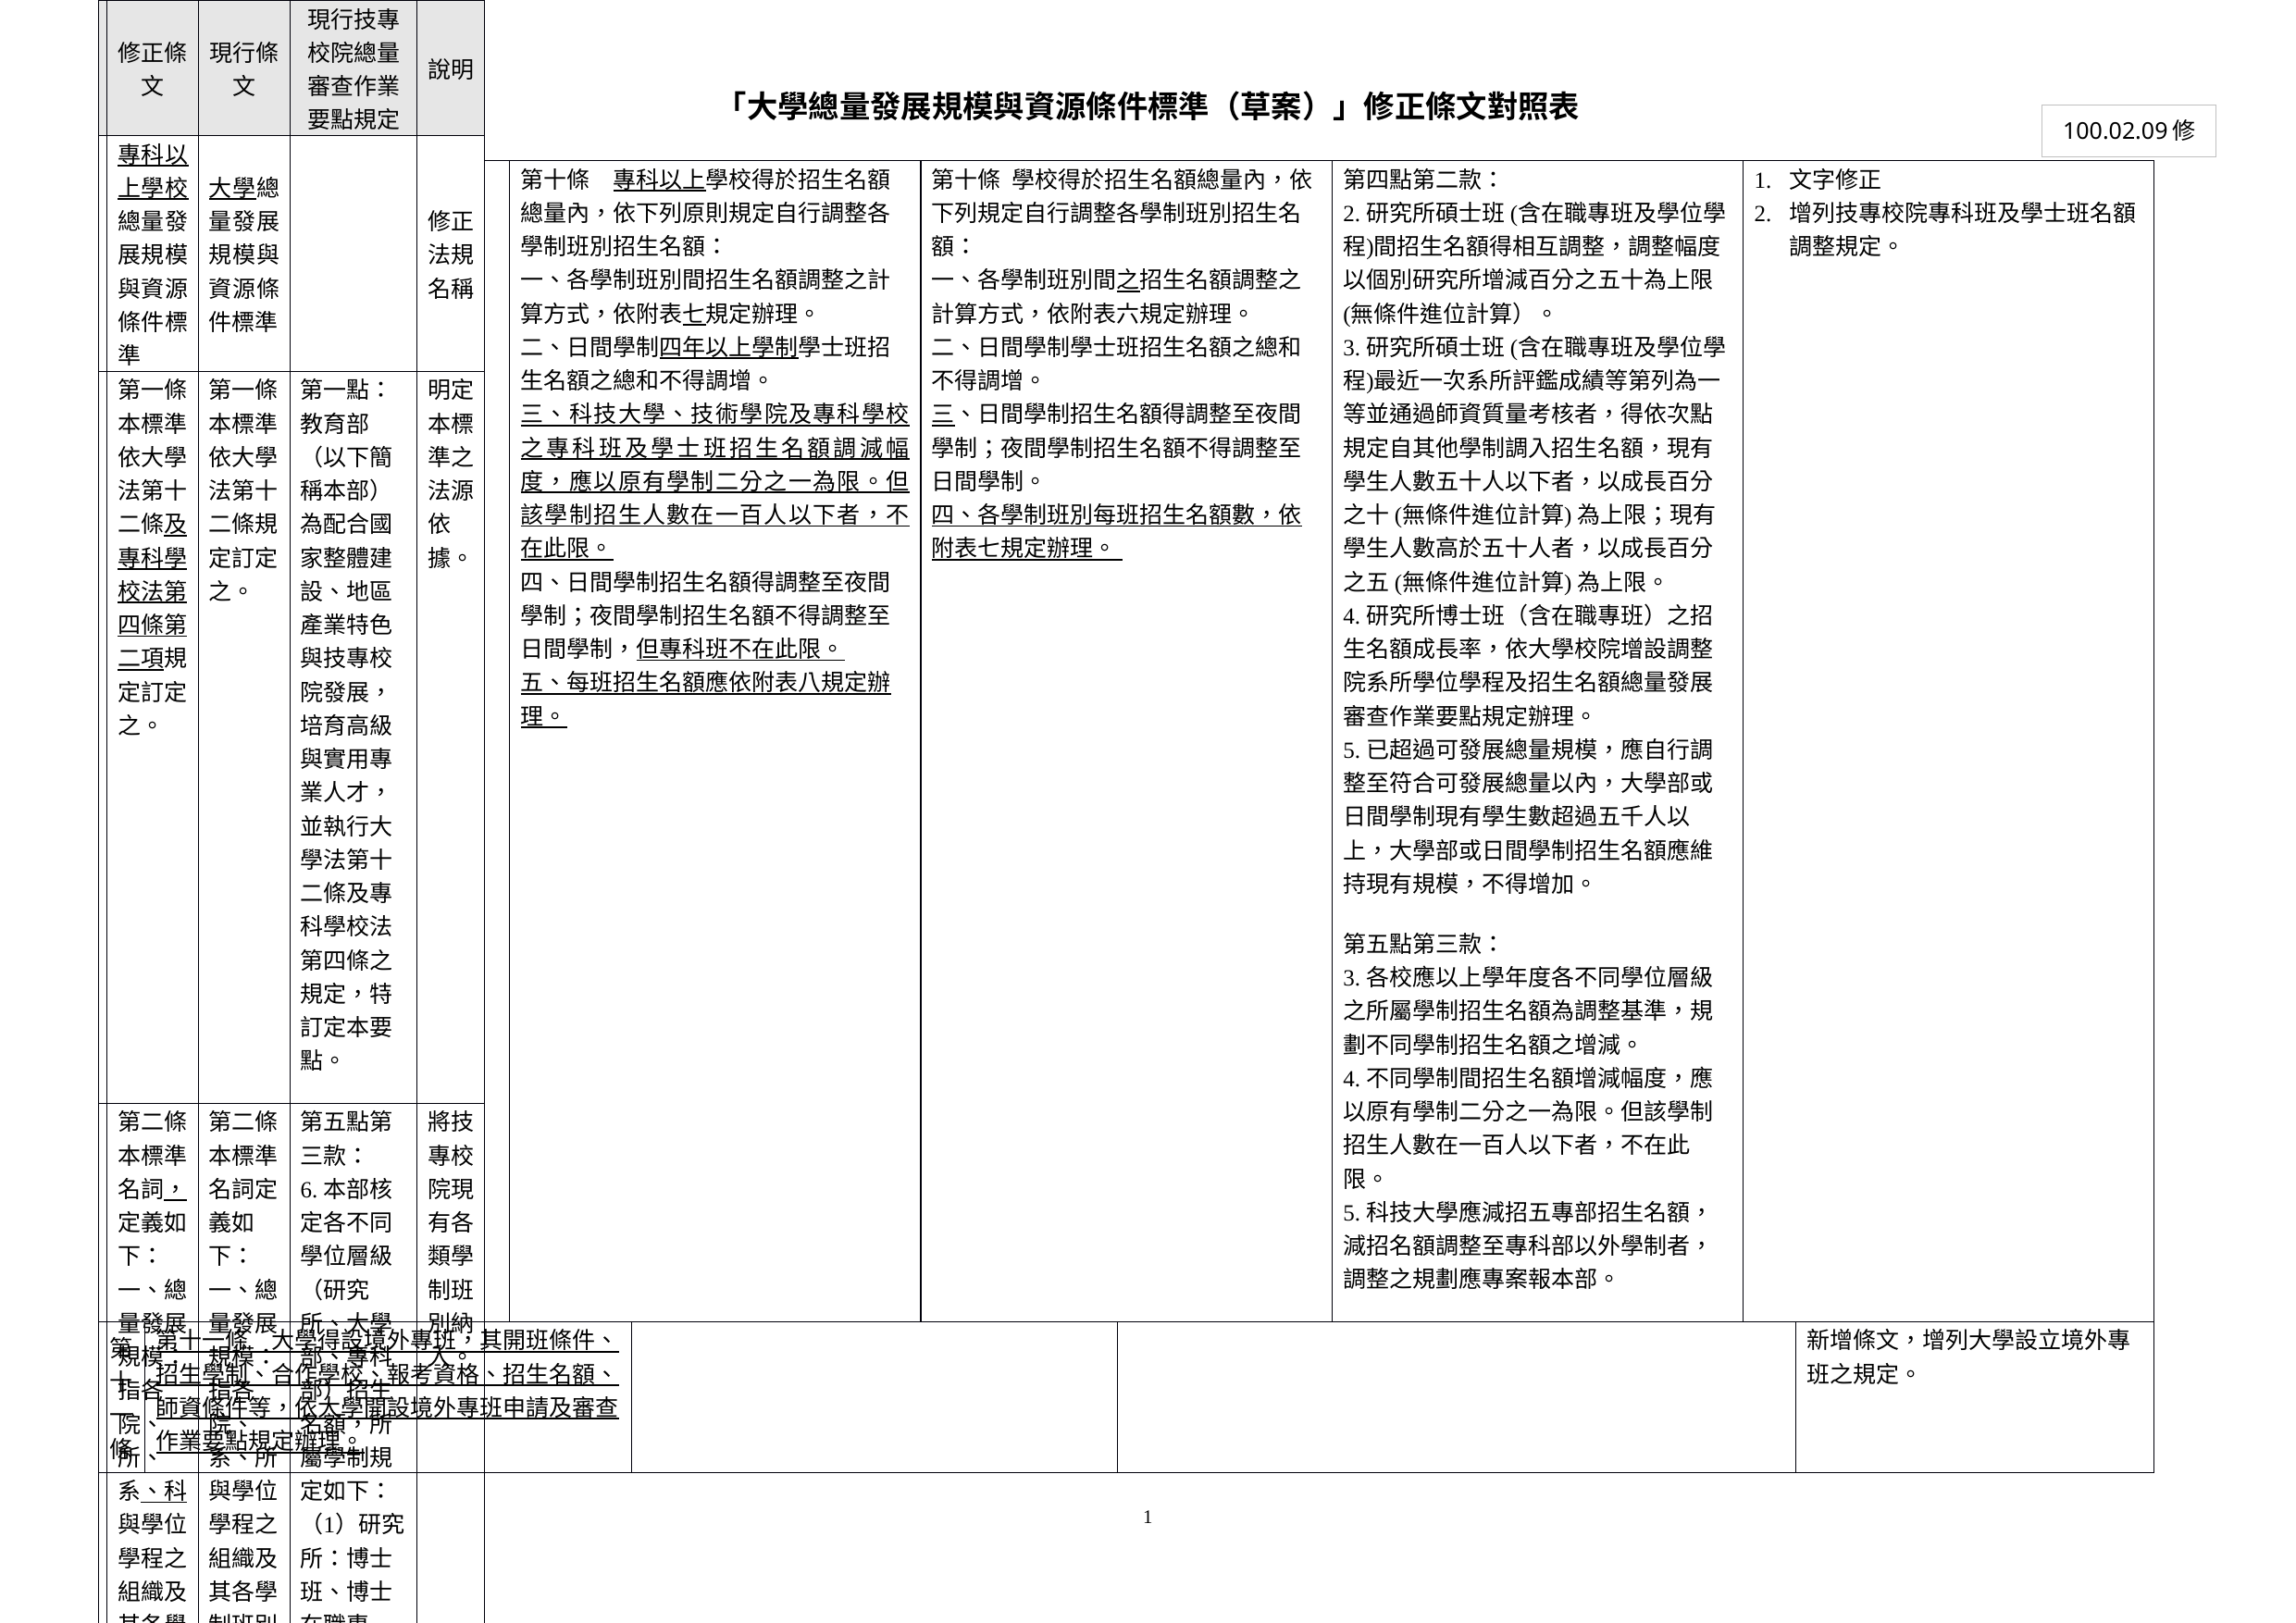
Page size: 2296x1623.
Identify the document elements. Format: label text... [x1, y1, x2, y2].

table_cell 第二條 本標準名詞定義如下： 一、總量發展規模：指各院、系、所與學位學程之組織及其各學制班別之全校學生人數總和。 二、資源條件：指各院、系、所與學位學程之師資質量、申請增設各學制班別之評鑑成績、設立年限、師資結構、學術條件，與學校之生師比值、校舍建築面積及各學制班別間招生名額調整等。 三、招生名額總量：指各院、系、所及學位學程之各學制班別招生名額之總和。 四、學制班別：指日間學制學士班、碩士班、博士班及夜間學制學士班、碩士班；其均包括學位學程。 [199, 1104, 290, 1623]
table_cell 第二條 本標準名詞，定義如下： 一、總量發展規模：指各院、所、系、科與學位學程之組織及其各學制班別之全校學生人數總和。 二、資源條件：指各院、所、系、科與學位學程之師資質量、申請增設各學制班別之師資結構、學術條件、設立年限、評鑑成績，與學校之生師比值、校舍建築面積及各學制班別間招生名額調整等。 三、招生名額總量：指各院、所、系、科與學位學程之各學制班別招生名額之總和。 四、學制班別：指日間學制專科班（含五年制、二年制）、學士班（含四年制以上學制、二年制）、碩士班、博士班及夜間學制專科班（二年制）、學士班（含四年以上學制、二年制）、進修專校、進修學院、碩士班；除專科班外，均包括學位學程。 [107, 1104, 198, 1623]
table_cell 第五點第三款： 6. 本部核定各不同學位層級（研究所、大學部、專科部）招生名額，所屬學制規定如下： （1）研究所：博士班、博士在職專班、碩士班及碩士在職專班。 （2）大學部：四技日間部、四技進修部(含在職專班)、二技日間部、二技進修部(含在職專班)及二技進修學院。 （3）專科部：五專日間部、二專日間部、二專夜間部（含在職專班）及二專進修專校。 [291, 1104, 416, 1623]
table_cell 大學總量發展規模與資源條件標準 [199, 136, 290, 371]
table_cell 專科以上學校總量發展規模與資源條件標準 [107, 136, 198, 371]
table_header 第十條 [485, 161, 509, 1321]
table_cell 將技專校院現有各類學制班別納入。 [417, 1104, 484, 1623]
table_cell 第一條 本標準依大學法第十二條規定訂定之。 [199, 372, 290, 1103]
text 一、本文 [485, 127, 2186, 160]
table_header 文字修正 增列技專校院專科班及學士班名額調整規定。 [1744, 161, 2153, 1321]
table_header 修正條文 [107, 1, 198, 135]
text 100.02.09修正 [2056, 112, 2202, 150]
table_cell 明定本標準之法源依據。 [417, 372, 484, 1103]
table_header 現行條文 [199, 1, 290, 135]
table_cell 第一條 [99, 372, 106, 1103]
table_cell 第二條 [99, 1104, 106, 1623]
table_cell 第一條 本標準依大學法第十二條及專科學校法第四條第二項規定訂定之。 [107, 372, 198, 1103]
table_header 現行技專校院總量審查作業要點規定 [291, 1, 416, 135]
table_header 說明 [417, 1, 484, 135]
table_cell 第十一條 大學得設境外專班，其開班條件、招生學制、合作學校、報考資格、招生名額、師資條件等，依大學開設境外專班申請及審查作業要點規定辦理。 [485, 1322, 631, 1472]
table_cell [291, 136, 416, 371]
table_cell 修正法規名稱 [417, 136, 484, 371]
table_cell 名稱 [99, 136, 106, 371]
table_header 第四點第二款： 2. 研究所碩士班 (含在職專班及學位學程)間招生名額得相互調整，調整幅度以個別研究所增減百分之五十為上限(無條件進位計算）。 3. 研究所碩士班 (含在職專班及學位學程)最近一次系所評鑑成績等第列為一等並通過師資質量考核者，得依次點規定自其他學制調入招生名額，現有學生人數五十人以下者，以成長百分之十 (無條件進位計算) 為上限；現有學生人數高於五十人者，以成長百分之五 (無條件進位計算) 為上限。 4. 研究所博士班（含在職專班）之招生名額成長率，依大學校院增設調整院系所學位學程及招生名額總量發展審查作業要點規定辦理。 5. 已超過可發展總量規模，應自行調整至符合可發展總量以內，大學部或日間學制現有學生數超過五千人以上，大學部或日間學制招生名額應維持現有規模，不得增加。 第五點第三款： 3. 各校應以上學年度各不同學位層級之所屬學制招生名額為調整基準，規劃不同學制招生名額之增減。 4. 不同學制間招生名額增減幅度，應以原有學制二分之一為限。但該學制招生人數在一百人以下者，不在此限。 5. 科技大學應減招五專部招生名額，減招名額調整至專科部以外學制者，調整之規劃應專案報本部。 [1333, 161, 1743, 1321]
table_cell [1118, 1322, 1795, 1472]
table_cell 新增條文，增列大學設立境外專班之規定。 [1796, 1322, 2153, 1472]
table_cell 第一點： 教育部（以下簡稱本部）為配合國家整體建設、地區產業特色與技專校院發展，培育高級與實用專業人才，並執行大學法第十二條及專科學校法第四條之規定，特訂定本要點。 [291, 372, 416, 1103]
table_header 第十條 專科以上學校得於招生名額總量內，依下列原則規定自行調整各學制班別招生名額： 一、各學制班別間招生名額調整之計算方式，依附表七規定辦理。 二、日間學制四年以上學制學士班招生名額之總和不得調增。 三、科技大學、技術學院及專科學校之專科班及學士班招生名額調減幅度，應以原有學制二分之一為限。但該學制招生人數在一百人以下者，不在此限。 四、日間學制招生名額得調整至夜間學制；夜間學制招生名額不得調整至日間學制，但專科班不在此限。 五、每班招生名額應依附表八規定辦理。 [510, 161, 920, 1321]
table_header 第十條 學校得於招生名額總量內，依下列規定自行調整各學制班別招生名額： 一、各學制班別間之招生名額調整之計算方式，依附表六規定辦理。 二、日間學制學士班招生名額之總和不得調增。 三、日間學制招生名額得調整至夜間學制；夜間學制招生名額不得調整至日間學制。 四、各學制班別每班招生名額數，依附表七規定辦理。 [922, 161, 1332, 1321]
table_cell [632, 1322, 1117, 1472]
table_header 條次 [99, 1, 106, 135]
text 「大學總量發展規模與資源條件標準（草案）」修正條文對照表 [485, 82, 2186, 127]
